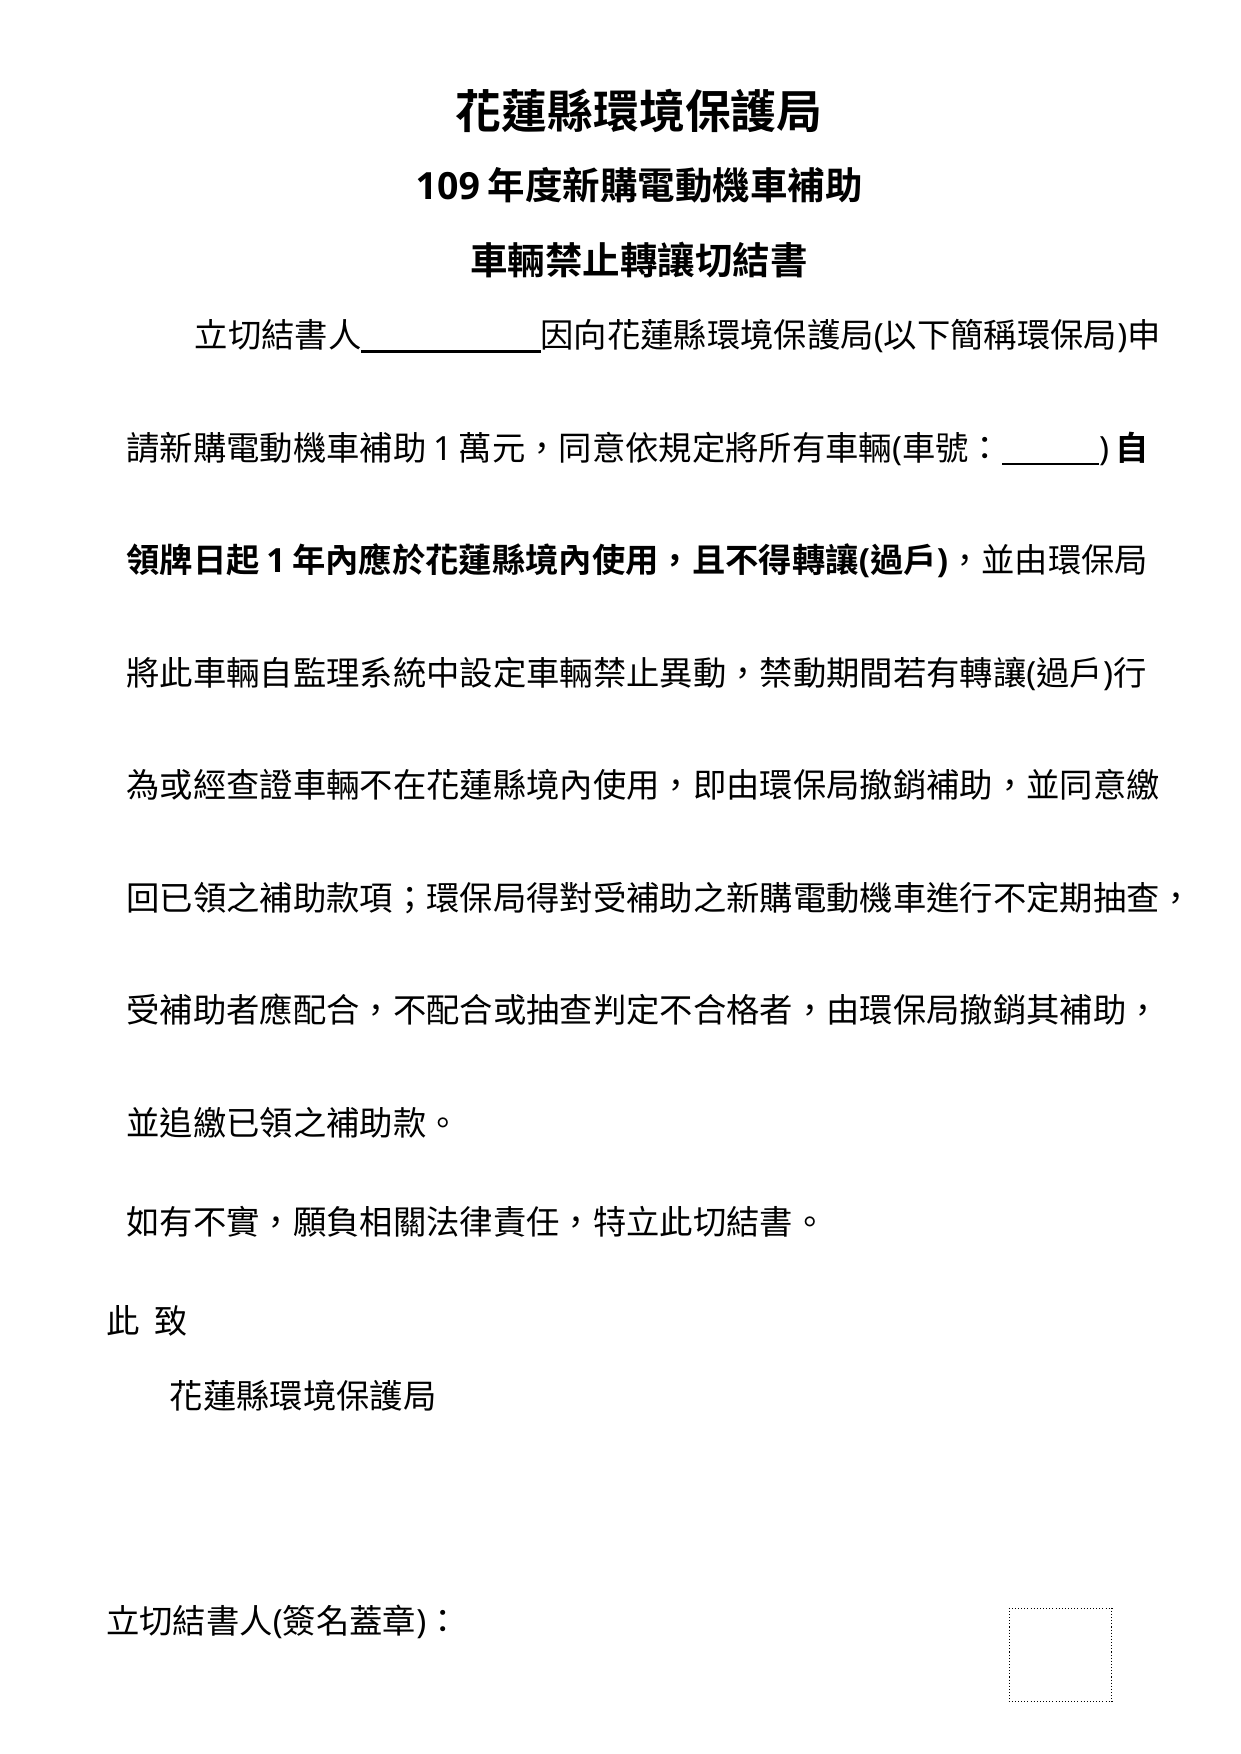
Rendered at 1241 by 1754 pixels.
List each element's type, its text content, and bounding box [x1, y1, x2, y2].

text 花蓮縣環境保護局 [126, 1356, 1173, 1431]
text 如有不實，願負相關法律責任，特立此切結書。 [126, 1182, 1173, 1257]
text 車輛禁止轉讓切結書 [126, 221, 1152, 296]
text 立切結書人(簽名蓋章)： [89, 1581, 1152, 1656]
text 立切結書人 因向花蓮縣環境保護局(以下簡稱環保局)申請新購電動機車補助1萬元，同意依規定將所有車輛(車號： ) 自領牌日起1年內應於花蓮縣境內使用，且不得轉讓(過戶)，並由環保局將此車輛自監理系統中設定車輛禁止異動，禁動期間若有轉讓(過戶)行為或經查證車輛不在花蓮縣境內使用，即由環保局撤銷補助，並同意繳回已領之補助款項；環保局得對受補助之新購電動機車進行不定期抽查，受補助者應配合，不配合或抽查判定不合格者，由環保局撤銷其補助，並追繳已領之補助款。 [126, 296, 1173, 1158]
text 花蓮縣環境保護局 [126, 71, 1152, 146]
table_header [1009, 1608, 1111, 1701]
text 109年度新購電動機車補助 [126, 146, 1152, 221]
text 此 致 [89, 1281, 1152, 1356]
